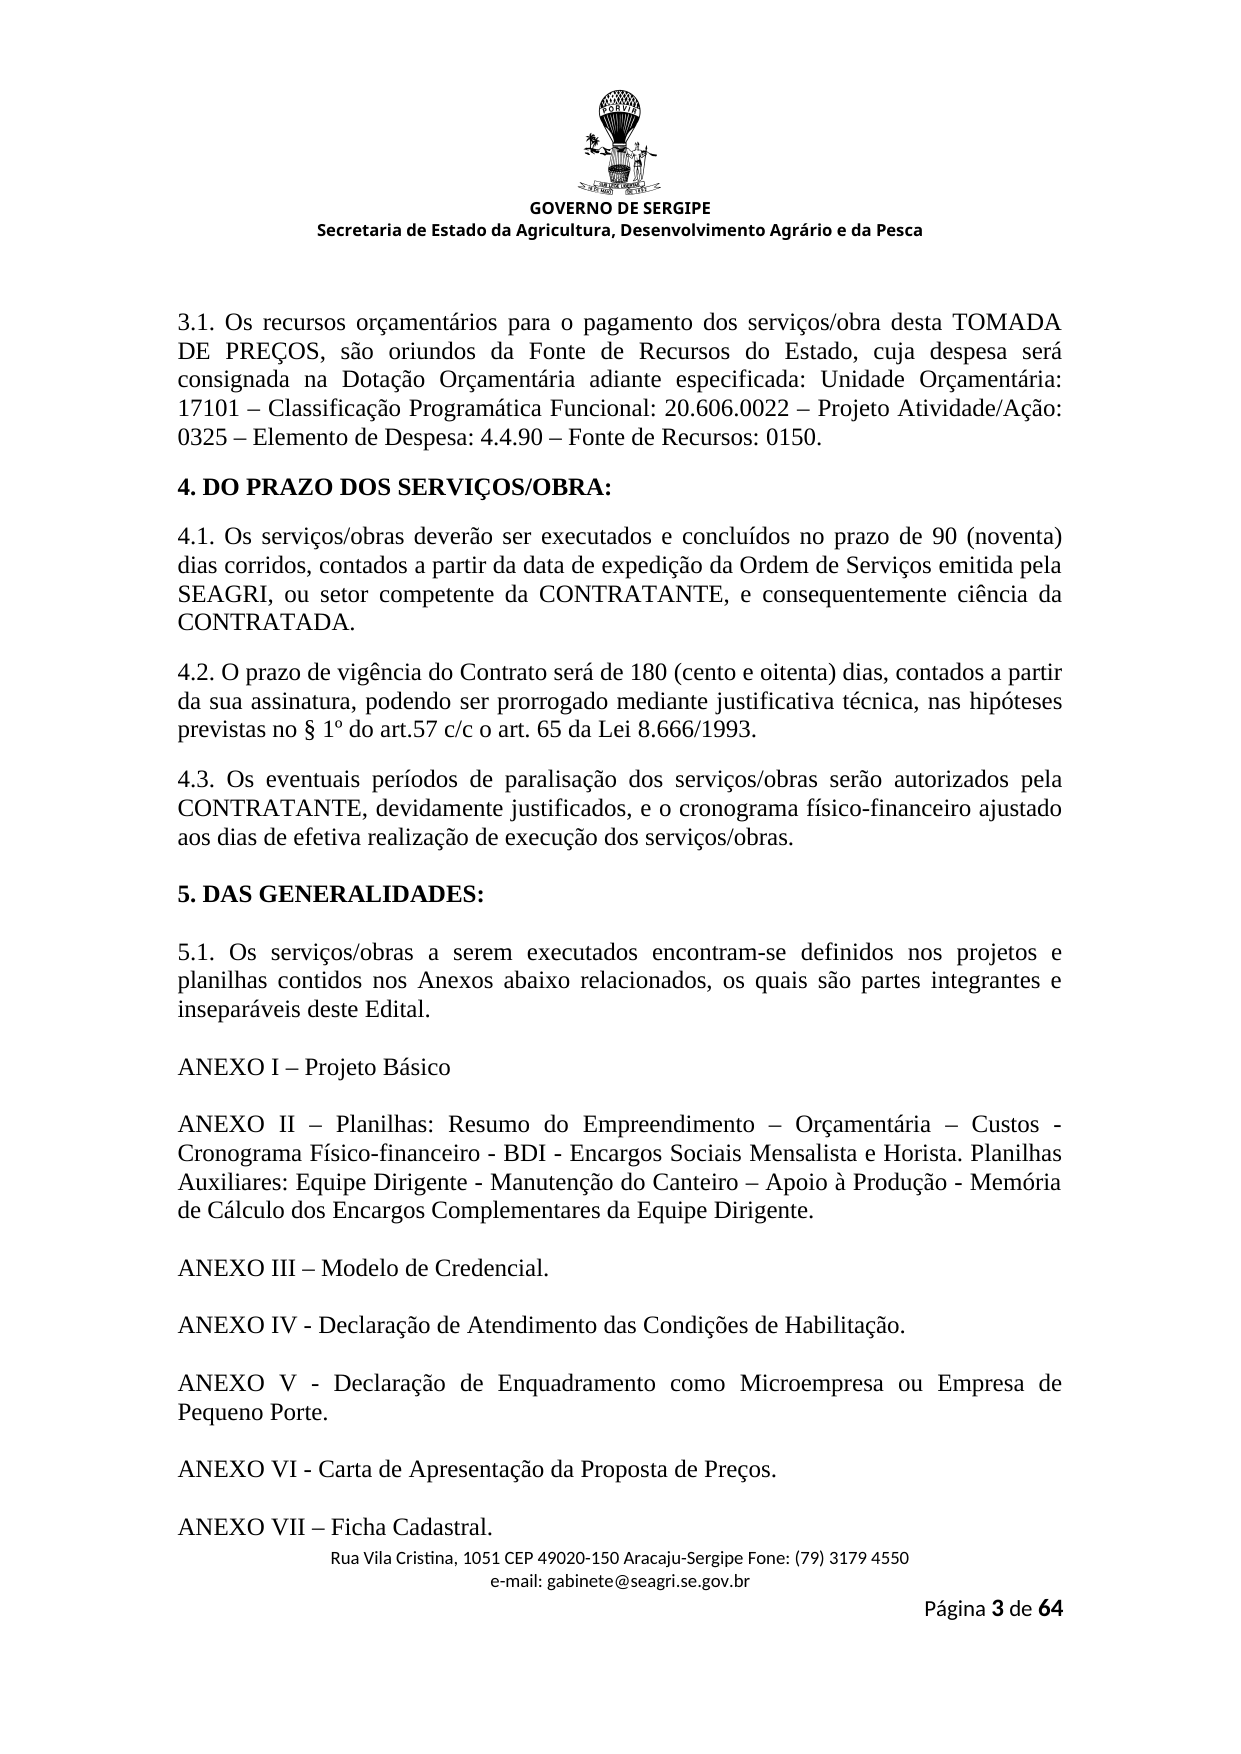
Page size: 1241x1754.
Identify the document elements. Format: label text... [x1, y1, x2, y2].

text 4. DO PRAZO DOS SERVIÇOS/OBRA: [177, 472, 1063, 500]
text 5.1. Os serviços/obras a serem executados encontram-se definidos nos projetos e planilhas contidos nos Anexos abaixo relacionados, os quais são partes integrantes e inseparáveis deste Edital. [177, 937, 1063, 1023]
text ANEXO II – Planilhas: Resumo do Empreendimento – Orçamentária – Custos - Cronograma Físico-financeiro - BDI - Encargos Sociais Mensalista e Horista. Planilhas Auxiliares: Equipe Dirigente - Manutenção do Canteiro – Apoio à Produção - Memória de Cálculo dos Encargos Complementares da Equipe Dirigente. [177, 1109, 1063, 1224]
text 4.2. O prazo de vigência do Contrato será de 180 (cento e oitenta) dias, contados a partir da sua assinatura, podendo ser prorrogado mediante justificativa técnica, nas hipóteses previstas no § 1º do art.57 c/c o art. 65 da Lei 8.666/1993. [177, 657, 1063, 743]
text ANEXO IV - Declaração de Atendimento das Condições de Habilitação. [177, 1310, 1063, 1339]
text ANEXO III – Modelo de Credencial. [177, 1253, 1063, 1282]
text 4.1. Os serviços/obras deverão ser executados e concluídos no prazo de 90 (noventa) dias corridos, contados a partir da data de expedição da Ordem de Serviços emitida pela SEAGRI, ou setor competente da CONTRATANTE, e consequentemente ciência da CONTRATADA. [177, 521, 1063, 636]
text ANEXO VII – Ficha Cadastral. [177, 1512, 1063, 1540]
text 5. DAS GENERALIDADES: [177, 879, 1063, 908]
text 4.3. Os eventuais períodos de paralisação dos serviços/obras serão autorizados pela CONTRATANTE, devidamente justificados, e o cronograma físico-financeiro ajustado aos dias de efetiva realização de execução dos serviços/obras. [177, 764, 1063, 850]
text ANEXO I – Projeto Básico [177, 1052, 1063, 1080]
text ANEXO V - Declaração de Enquadramento como Microempresa ou Empresa de Pequeno Porte. [177, 1368, 1063, 1425]
text ANEXO VI - Carta de Apresentação da Proposta de Preços. [177, 1454, 1063, 1483]
text 3.1. Os recursos orçamentários para o pagamento dos serviços/obra desta TOMADA DE PREÇOS, são oriundos da Fonte de Recursos do Estado, cuja despesa será consignada na Dotação Orçamentária adiante especificada: Unidade Orçamentária: 17101 – Classificação Programática Funcional: 20.606.0022 – Projeto Atividade/Ação: 0325 – Elemento de Despesa: 4.4.90 – Fonte de Recursos: 0150. [177, 307, 1063, 451]
